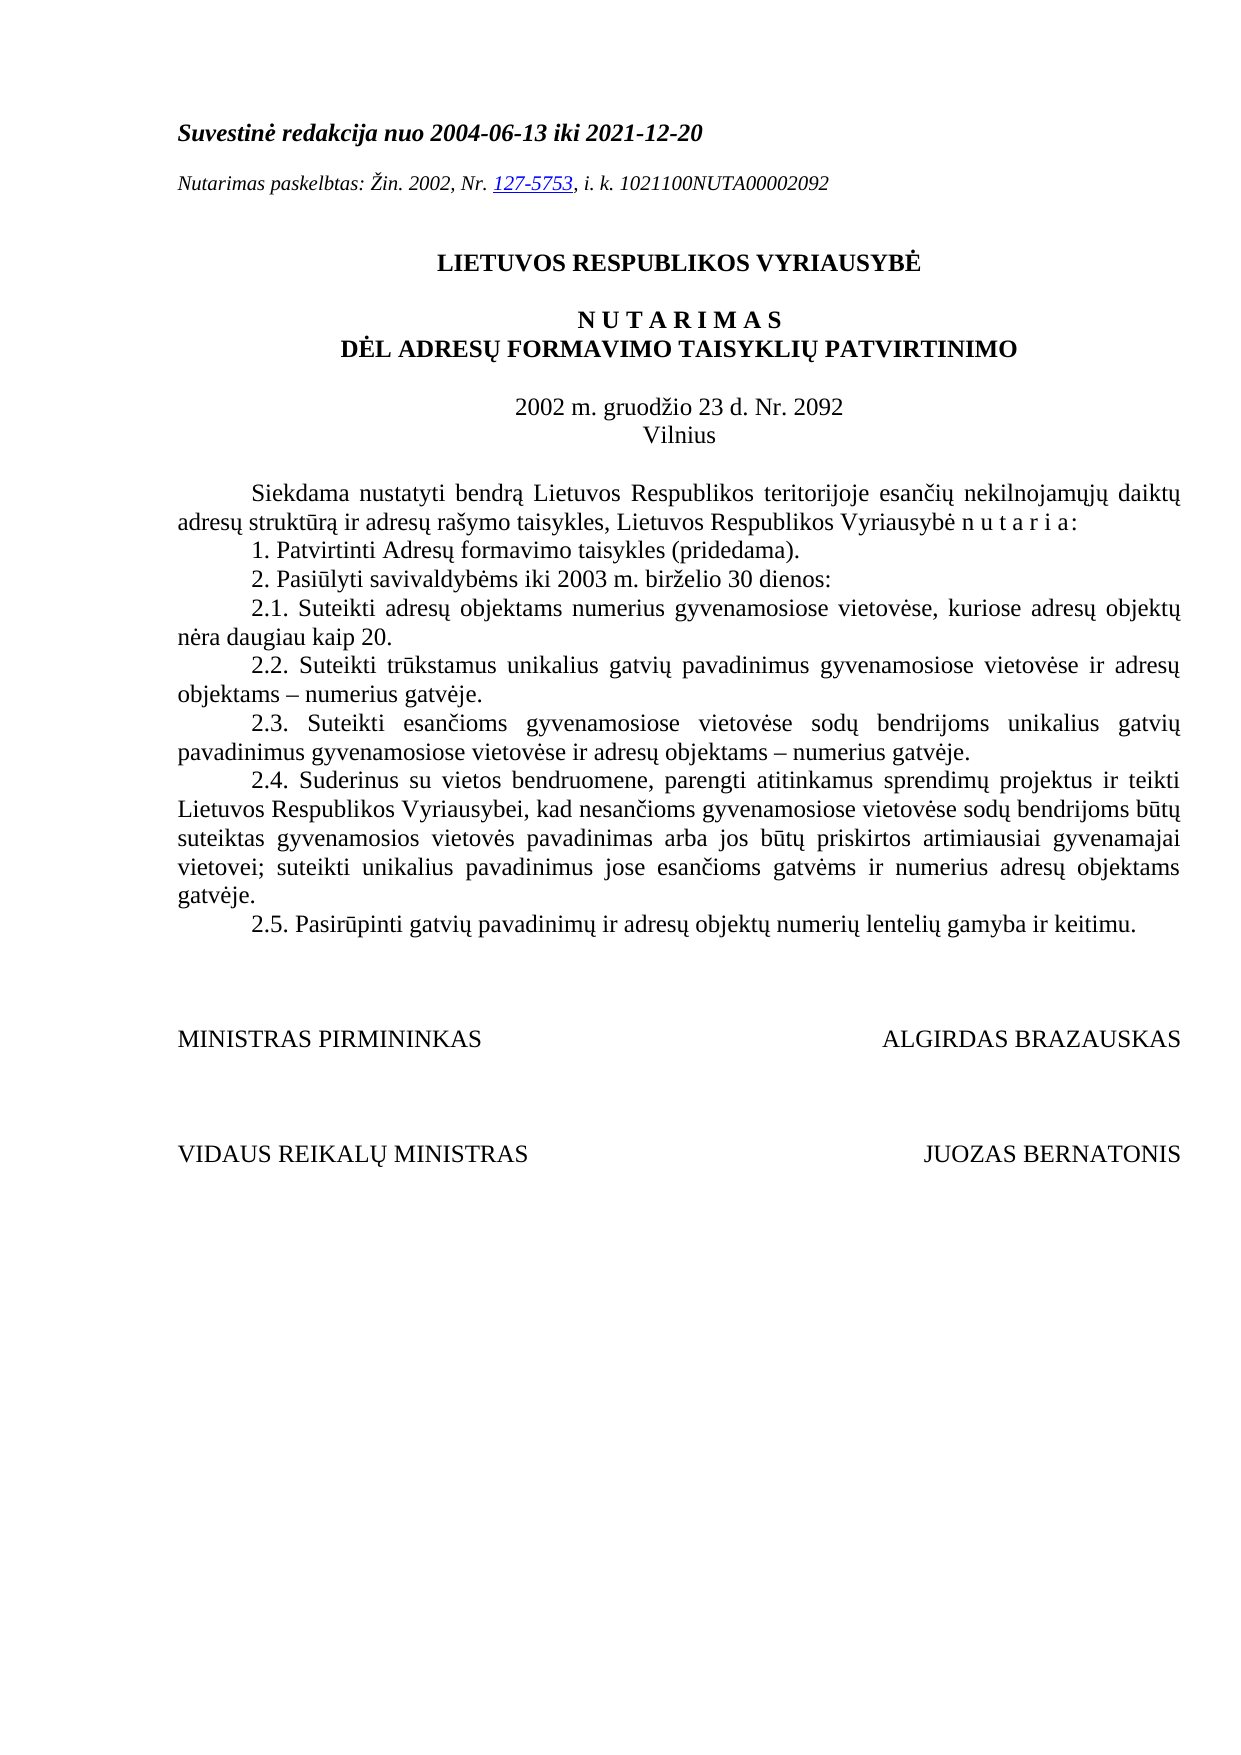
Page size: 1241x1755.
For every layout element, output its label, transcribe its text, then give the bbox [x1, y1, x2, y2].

text DĖL ADRESŲ FORMAVIMO TAISYKLIŲ PATVIRTINIMO [177, 334, 1181, 363]
text 1. Patvirtinti Adresų formavimo taisykles (pridedama). [177, 535, 1181, 564]
text Nutarimas paskelbtas: Žin. 2002, Nr. 127-5753, i. k. 1021100NUTA00002092 [177, 171, 1181, 195]
text 2.2. Suteikti trūkstamus unikalius gatvių pavadinimus gyvenamosiose vietovėse ir adresų objektams – numerius gatvėje. [177, 650, 1181, 708]
text 2. Pasiūlyti savivaldybėms iki 2003 m. birželio 30 dienos: [177, 564, 1181, 593]
text Siekdama nustatyti bendrą Lietuvos Respublikos teritorijoje esančių nekilnojamųjų daiktų adresų struktūrą ir adresų rašymo taisykles, Lietuvos Respublikos Vyriausybė nutaria: [177, 478, 1181, 535]
text 2.5. Pasirūpinti gatvių pavadinimų ir adresų objektų numerių lentelių gamyba ir keitimu. [177, 909, 1181, 938]
text LIETUVOS RESPUBLIKOS VYRIAUSYBĖ [177, 248, 1181, 277]
text N U T A R I M A S [177, 305, 1181, 334]
text VIDAUS REIKALŲ MINISTRAS JUOZAS BERNATONIS [177, 1139, 1181, 1168]
text MINISTRAS PIRMININKAS ALGIRDAS BRAZAUSKAS [177, 1024, 1181, 1053]
text 2.4. Suderinus su vietos bendruomene, parengti atitinkamus sprendimų projektus ir teikti Lietuvos Respublikos Vyriausybei, kad nesančioms gyvenamosiose vietovėse sodų bendrijoms būtų suteiktas gyvenamosios vietovės pavadinimas arba jos būtų priskirtos artimiausiai gyvenamajai vietovei; suteikti unikalius pavadinimus jose esančioms gatvėms ir numerius adresų objektams gatvėje. [177, 765, 1181, 909]
text 2.3. Suteikti esančioms gyvenamosiose vietovėse sodų bendrijoms unikalius gatvių pavadinimus gyvenamosiose vietovėse ir adresų objektams – numerius gatvėje. [177, 708, 1181, 765]
text 2.1. Suteikti adresų objektams numerius gyvenamosiose vietovėse, kuriose adresų objektų nėra daugiau kaip 20. [177, 593, 1181, 650]
text Suvestinė redakcija nuo 2004-06-13 iki 2021-12-20 [177, 118, 1181, 147]
text 2002 m. gruodžio 23 d. Nr. 2092 [177, 392, 1181, 420]
text Vilnius [177, 420, 1181, 449]
